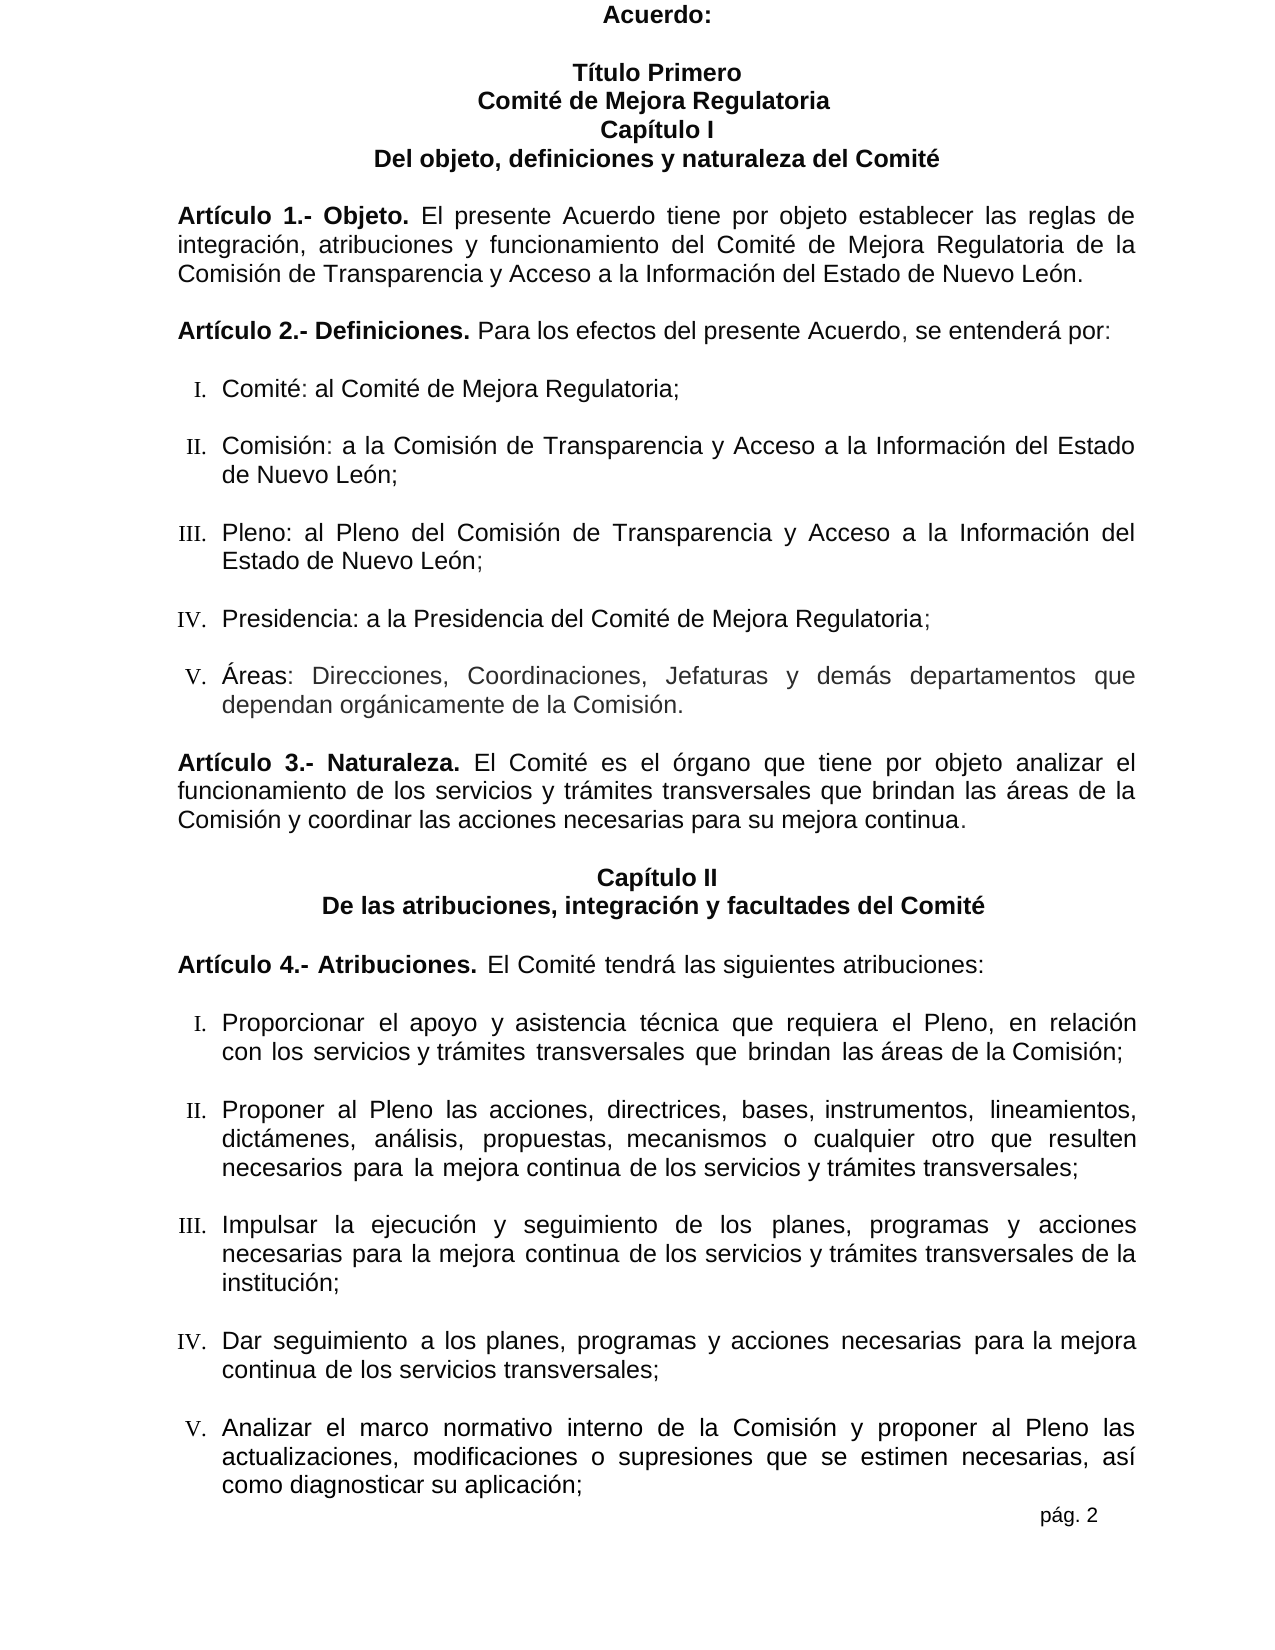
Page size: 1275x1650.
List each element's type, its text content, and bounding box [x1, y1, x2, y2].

list Comité: al Comité de Mejora Regulatoria; [207, 374, 1137, 402]
text Capítulo II [177, 862, 1137, 891]
text Título Primero [177, 57, 1137, 86]
list Impulsar la ejecución y seguimiento de los planes, programas y acciones necesarias para la mejora continua de los servicios y trámites transversales de la institución; [207, 1211, 1137, 1297]
list Proporcionar el apoyo y asistencia técnica que requiera el Pleno, en relación con los servicios y trámites transversales que brindan las áreas de la Comisión; [207, 1008, 1137, 1066]
list Pleno: al Pleno del Comisión de Transparencia y Acceso a la Información del Estado de Nuevo León; [207, 517, 1137, 575]
text Artículo 4.- Atribuciones. El Comité tendrá las siguientes atribuciones: [177, 949, 1137, 978]
list Proponer al Pleno las acciones, directrices, bases, instrumentos, lineamientos, dictámenes, análisis, propuestas, mecanismos o cualquier otro que resulten necesarios para la mejora continua de los servicios y trámites transversales; [207, 1095, 1137, 1181]
list Presidencia: a la Presidencia del Comité de Mejora Regulatoria; [207, 604, 1137, 632]
list Analizar el marco normativo interno de la Comisión y proponer al Pleno las actualizaciones, modificaciones o supresiones que se estimen necesarias, así como diagnosticar su aplicación; [207, 1413, 1137, 1499]
text Capítulo I [177, 115, 1137, 144]
text Artículo 3.- Naturaleza. El Comité es el órgano que tiene por objeto analizar el funcionamiento de los servicios y trámites transversales que brindan las áreas de la Comisión y coordinar las acciones necesarias para su mejora continua. [177, 747, 1137, 834]
text Artículo 1.- Objeto. El presente Acuerdo tiene por objeto establecer las reglas de integración, atribuciones y funcionamiento del Comité de Mejora Regulatoria de la Comisión de Transparencia y Acceso a la Información del Estado de Nuevo León. [177, 201, 1137, 287]
text Acuerdo: [177, 0, 1137, 29]
text De las atribuciones, integración y facultades del Comité [177, 891, 1137, 920]
list Áreas: Direcciones, Coordinaciones, Jefaturas y demás departamentos que dependan orgánicamente de la Comisión. [207, 661, 1137, 719]
text Comité de Mejora Regulatoria [177, 86, 1137, 115]
list Comisión: a la Comisión de Transparencia y Acceso a la Información del Estado de Nuevo León; [207, 431, 1137, 489]
list Dar seguimiento a los planes, programas y acciones necesarias para la mejora continua de los servicios transversales; [207, 1326, 1137, 1384]
text Del objeto, definiciones y naturaleza del Comité [177, 144, 1137, 172]
text Artículo 2.- Definiciones. Para los efectos del presente Acuerdo, se entenderá por: [177, 316, 1137, 345]
